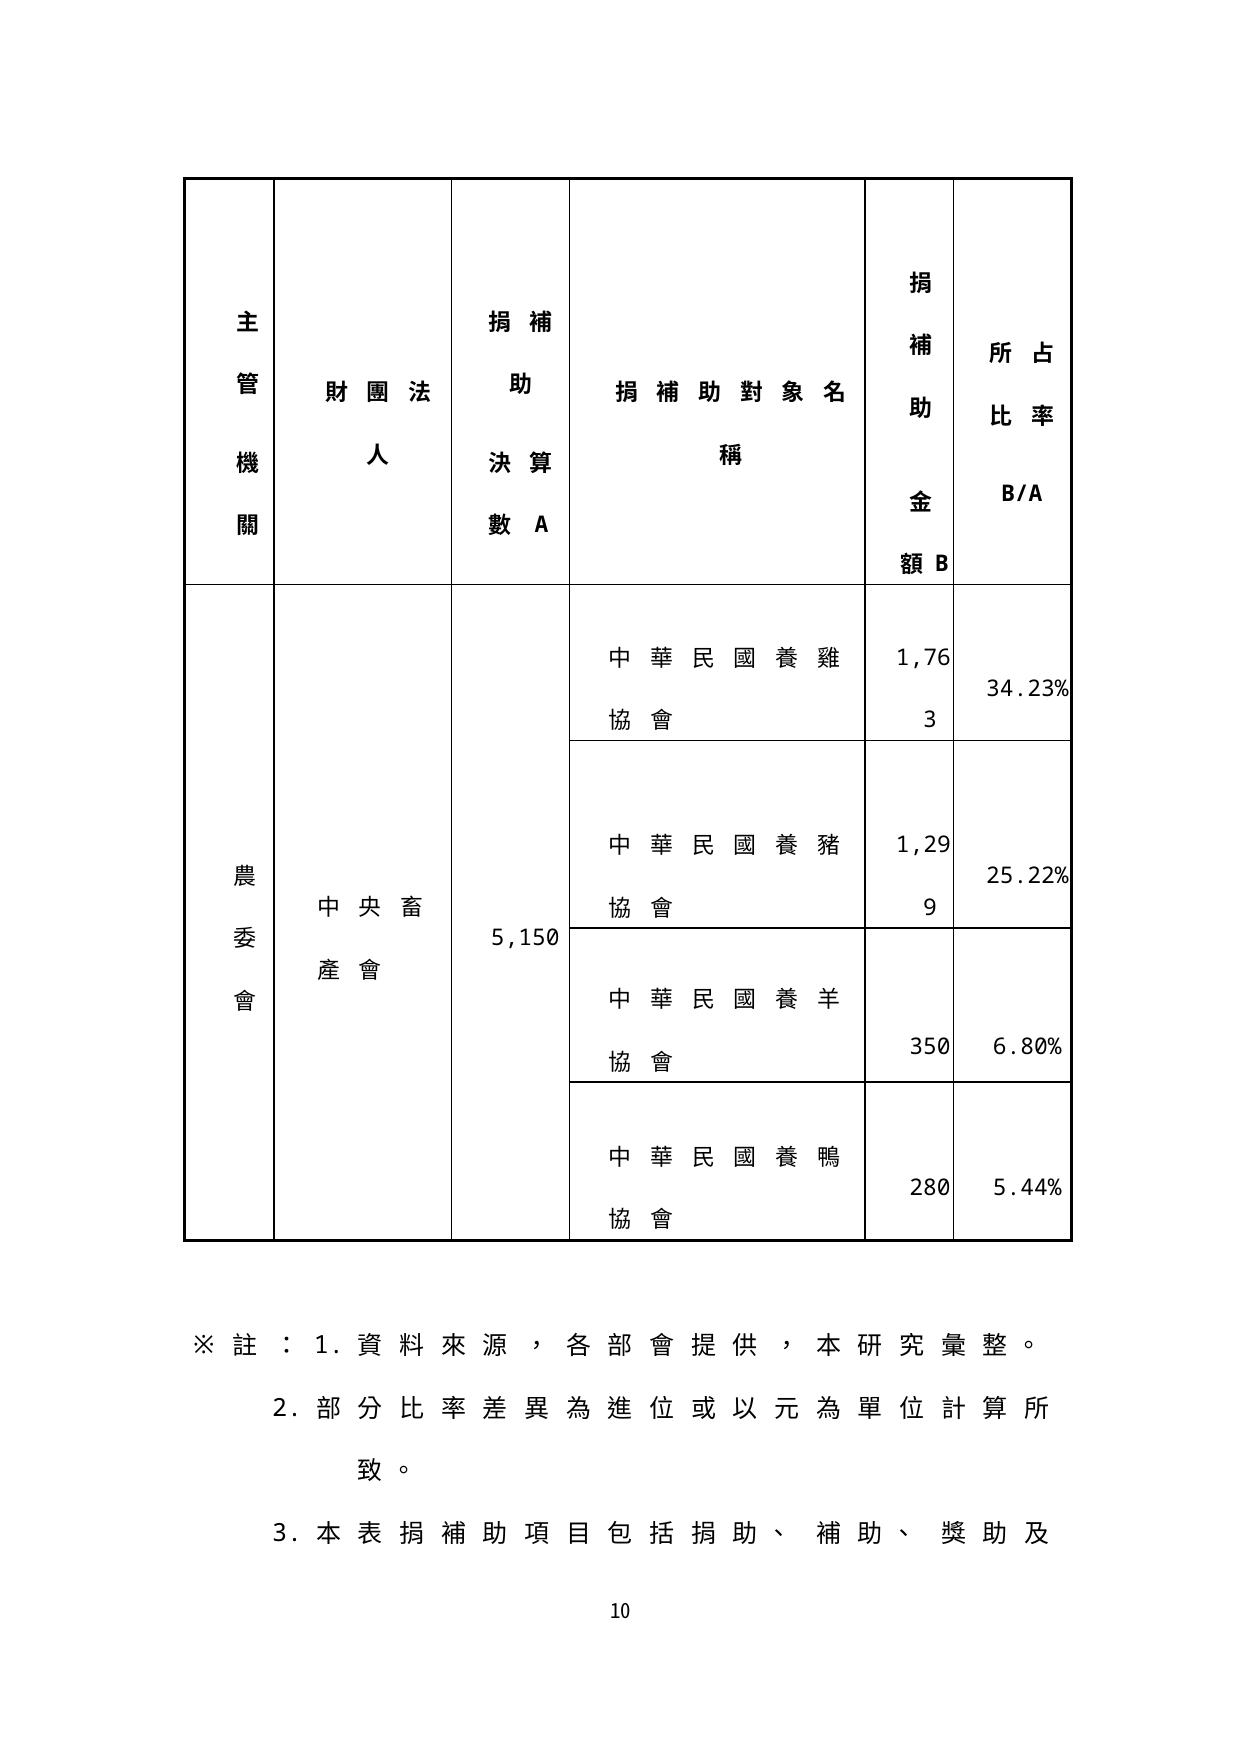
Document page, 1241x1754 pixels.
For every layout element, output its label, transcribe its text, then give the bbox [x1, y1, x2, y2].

table_header 捐補助 決算數A [452, 180, 569, 583]
table_cell 6.80% [954, 929, 1070, 1081]
table_cell 中華民國養羊協會 [570, 929, 864, 1081]
table_cell 25.22% [954, 741, 1070, 927]
table_cell 34.23% [954, 585, 1070, 740]
text ※註：1.資料來源，各部會提供，本研究彙整。 [183, 1302, 1058, 1365]
table_header 捐補助對象名稱 [570, 180, 864, 583]
table_header 主管 機關 [186, 180, 273, 583]
table_header 所占比率 B/A [954, 180, 1070, 583]
table_header 財團法人 [275, 180, 451, 583]
table_cell 350 [866, 929, 953, 1081]
table_cell 1,763 [866, 585, 953, 740]
table_cell 5,150 [452, 585, 569, 1238]
text 2.部分比率差異為進位或以元為單位計算所致。 [257, 1365, 1058, 1490]
table_header 捐補助 金額B [866, 180, 953, 583]
table_cell 中華民國養雞協會 [570, 585, 864, 740]
table_cell 農委會 [186, 585, 273, 1238]
table_cell 中華民國養豬協會 [570, 741, 864, 927]
table_cell 中華民國養鴨協會 [570, 1083, 864, 1238]
text 3.本表捐補助項目包括捐助、補助、獎助及 [257, 1490, 1058, 1552]
table_cell 1,299 [866, 741, 953, 927]
table_cell 280 [866, 1083, 953, 1238]
table_cell 5.44% [954, 1083, 1070, 1238]
table_cell 中央畜產會 [275, 585, 451, 1238]
